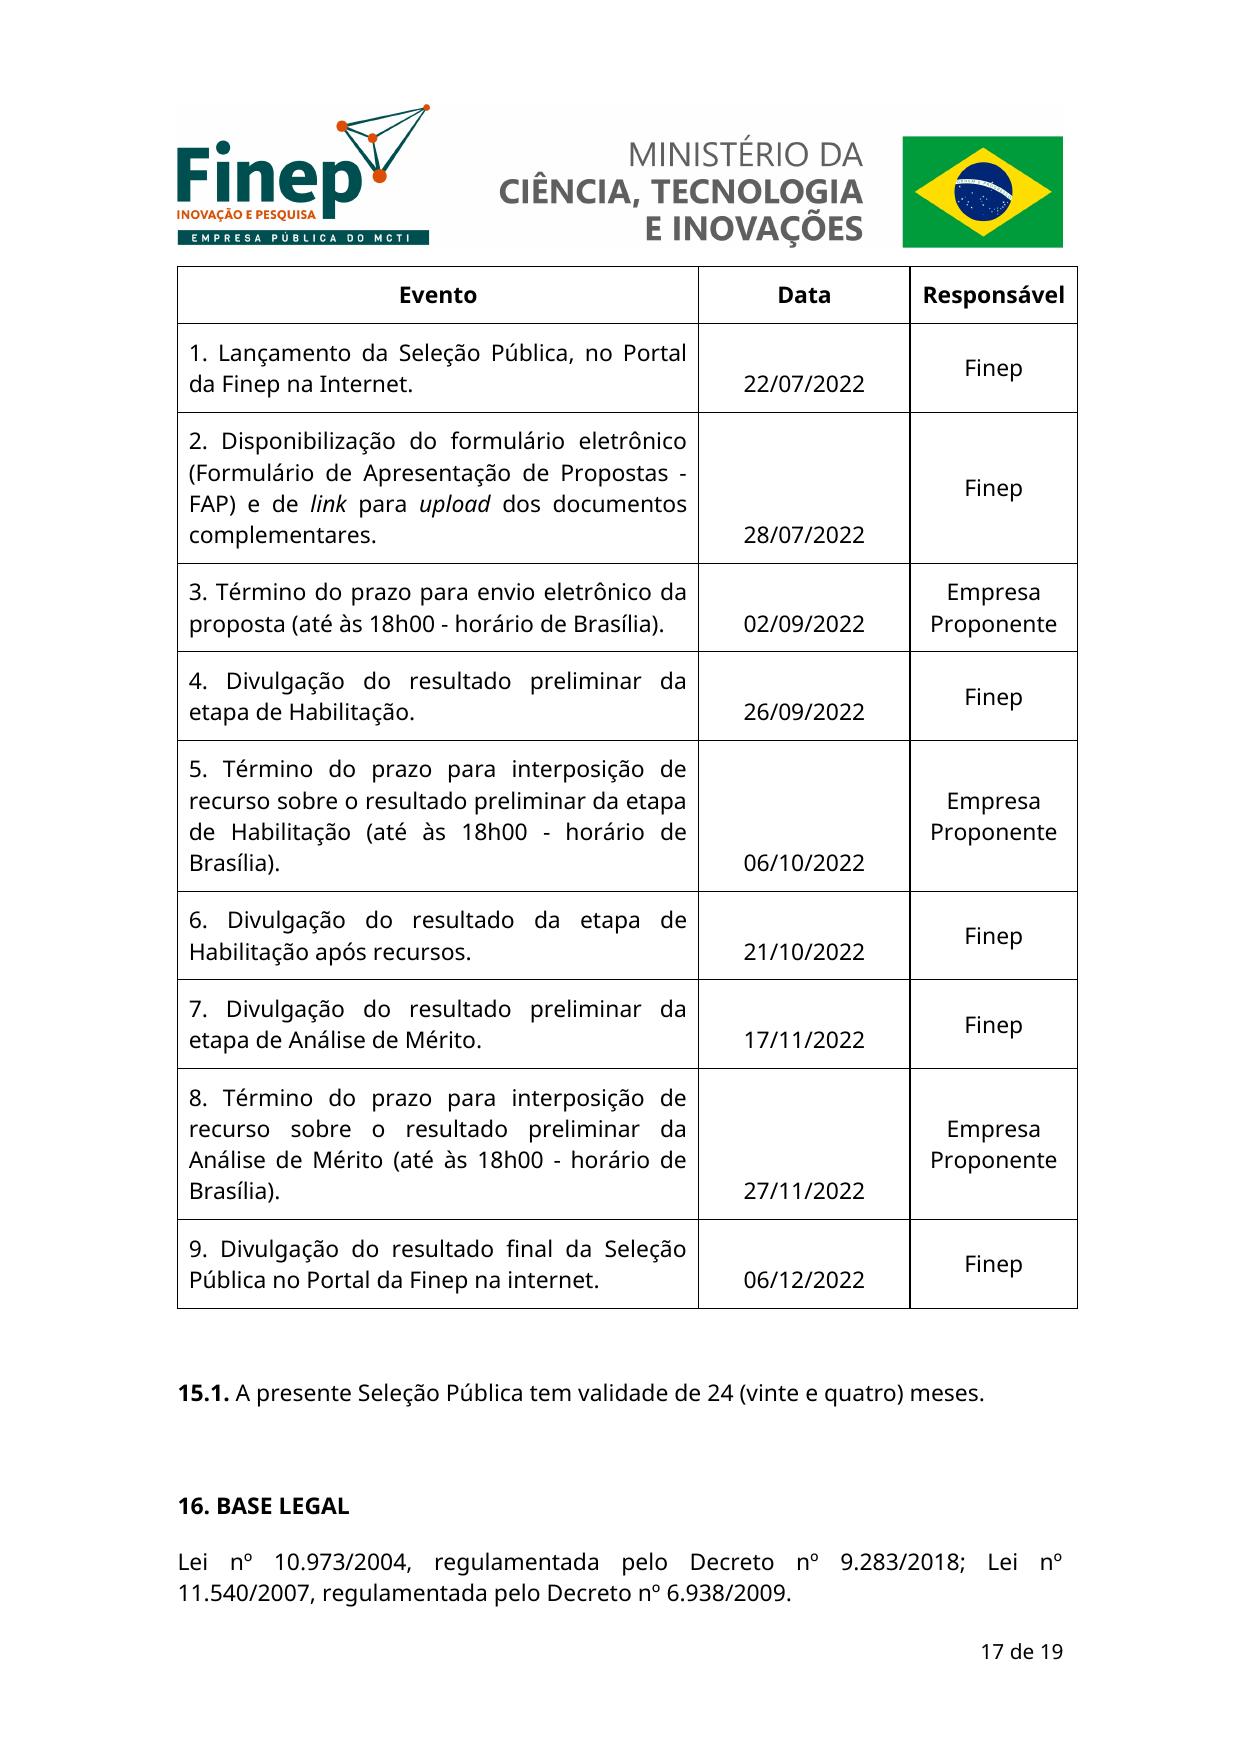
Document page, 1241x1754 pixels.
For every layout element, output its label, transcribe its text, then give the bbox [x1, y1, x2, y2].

table_header Evento [178, 267, 698, 323]
table_cell 5. Término do prazo para interposição de recurso sobre o resultado preliminar da etapa de Habilitação (até às 18h00 - horário de Brasília). [178, 741, 698, 891]
table_cell 17/11/2022 [699, 980, 909, 1068]
table_cell 27/11/2022 [699, 1069, 909, 1219]
table_cell 1. Lançamento da Seleção Pública, no Portal da Finep na Internet. [178, 324, 698, 412]
table_cell 28/07/2022 [699, 413, 909, 563]
table_cell 7. Divulgação do resultado preliminar da etapa de Análise de Mérito. [178, 980, 698, 1068]
table_cell 9. Divulgação do resultado final da Seleção Pública no Portal da Finep na internet. [178, 1220, 698, 1307]
table_cell 2. Disponibilização do formulário eletrônico (Formulário de Apresentação de Propostas - FAP) e de link para upload dos documentos complementares. [178, 413, 698, 563]
table_cell Empresa Proponente [911, 564, 1077, 651]
table_cell Finep [911, 1220, 1077, 1307]
text 15.1. A presente Seleção Pública tem validade de 24 (vinte e quatro) meses. [177, 1377, 1063, 1408]
table_cell 6. Divulgação do resultado da etapa de Habilitação após recursos. [178, 892, 698, 979]
table_cell 21/10/2022 [699, 892, 909, 979]
table_cell 3. Término do prazo para envio eletrônico da proposta (até às 18h00 - horário de Brasília). [178, 564, 698, 651]
table_cell 26/09/2022 [699, 652, 909, 740]
table_cell 02/09/2022 [699, 564, 909, 651]
table_cell 8. Término do prazo para interposição de recurso sobre o resultado preliminar da Análise de Mérito (até às 18h00 - horário de Brasília). [178, 1069, 698, 1219]
table_cell Empresa Proponente [911, 1069, 1077, 1219]
table_cell Finep [911, 892, 1077, 979]
table_cell 22/07/2022 [699, 324, 909, 412]
table_cell Finep [911, 324, 1077, 412]
text 16. BASE LEGAL [177, 1490, 1063, 1521]
table_cell Empresa Proponente [911, 741, 1077, 891]
table_cell Finep [911, 652, 1077, 740]
table_cell 06/10/2022 [699, 741, 909, 891]
text Lei nº 10.973/2004, regulamentada pelo Decreto nº 9.283/2018; Lei nº 11.540/2007, regulamentada pelo Decreto nº 6.938/2009. [177, 1546, 1063, 1608]
table_header Responsável [911, 267, 1077, 323]
table_header Data [699, 267, 909, 323]
table_cell 06/12/2022 [699, 1220, 909, 1307]
table_cell Finep [911, 413, 1077, 563]
table_cell 4. Divulgação do resultado preliminar da etapa de Habilitação. [178, 652, 698, 740]
table_cell Finep [911, 980, 1077, 1068]
